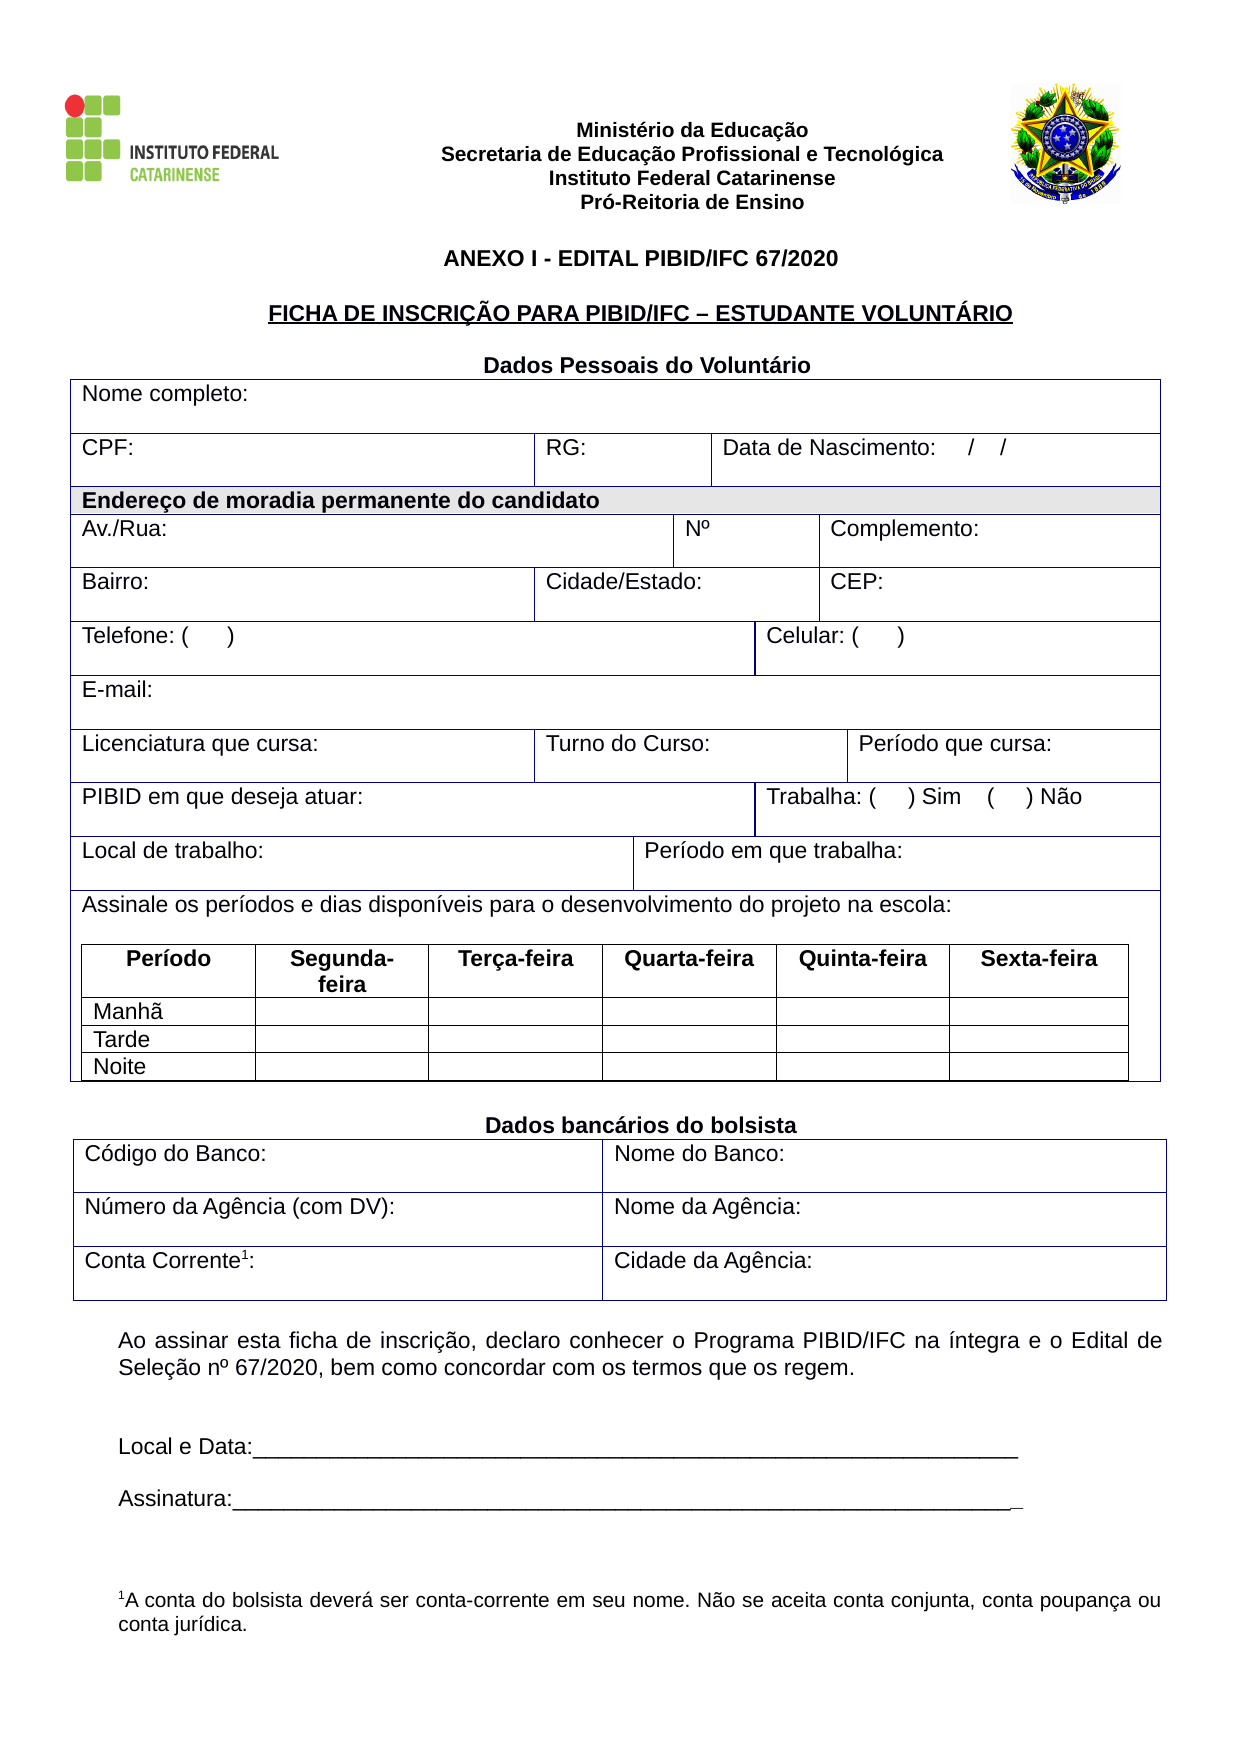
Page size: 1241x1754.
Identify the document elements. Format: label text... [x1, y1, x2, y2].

table_cell Manhã [82, 998, 255, 1025]
table_cell Bairro: [71, 568, 534, 621]
table_cell Nome da Agência: [603, 1193, 1166, 1246]
table_cell Data de Nascimento: / / [712, 434, 1160, 486]
table_cell Celular: ( ) [756, 622, 1160, 675]
subtitle Ao assinar esta ficha de inscrição, declaro conhecer o Programa PIBID/IFC na íntegra e o Edital de Seleção nº 67/2020, bem como concordar com os termos que os regem. [118, 1327, 1163, 1380]
table_cell E-mail: [71, 676, 1160, 728]
table_header Sexta-feira [950, 945, 1128, 997]
table_header Período [82, 945, 255, 997]
table_cell Local de trabalho: [71, 837, 633, 890]
table_header Nome do Banco: [603, 1140, 1166, 1192]
table_cell Complemento: [820, 515, 1160, 567]
table_cell [777, 998, 949, 1025]
table_header Nome completo: [71, 380, 1160, 432]
subtitle Dados Pessoais do Voluntário [118, 352, 1163, 379]
table_cell Noite [82, 1053, 255, 1079]
table_cell Trabalha: ( ) Sim ( ) Não [756, 783, 1160, 836]
table_cell Telefone: ( ) [71, 622, 754, 675]
table_cell [429, 1026, 602, 1052]
table_cell Cidade da Agência: [603, 1247, 1166, 1300]
table_cell Endereço de moradia permanente do candidato [71, 487, 1160, 513]
subtitle Local e Data:____________________________________________________________ [118, 1433, 1163, 1459]
table_cell CEP: [820, 568, 1160, 621]
table_cell [603, 998, 776, 1025]
table_header Quarta-feira [603, 945, 776, 997]
table_cell [950, 1026, 1128, 1052]
table_cell Tarde [82, 1026, 255, 1052]
table_cell PIBID em que deseja atuar: [71, 783, 754, 836]
table_cell Cidade/Estado: [535, 568, 819, 621]
table_cell [429, 998, 602, 1025]
table_header Terça-feira [429, 945, 602, 997]
table_header Código do Banco: [74, 1140, 602, 1192]
table_cell Av./Rua: [71, 515, 673, 567]
subtitle ANEXO I - EDITAL PIBID/IFC 67/2020 [118, 243, 1163, 271]
table_cell [256, 998, 428, 1025]
table_cell Conta Corrente: [74, 1247, 602, 1300]
table_cell [777, 1026, 949, 1052]
table_cell Período em que trabalha: [634, 837, 1160, 890]
table_cell Turno do Curso: [535, 730, 847, 782]
table_cell Número da Agência (com DV): [74, 1193, 602, 1246]
table_cell [603, 1026, 776, 1052]
table_cell [256, 1053, 428, 1079]
table_header Segunda-feira [256, 945, 428, 997]
table_cell CPF: [71, 434, 534, 486]
table_cell Assinale os períodos e dias disponíveis para o desenvolvimento do projeto na escola: [71, 891, 1160, 1081]
picture [46, 72, 297, 203]
table_cell [429, 1053, 602, 1079]
table_cell Nº [674, 515, 819, 567]
table_cell [603, 1053, 776, 1079]
table_cell RG: [535, 434, 711, 486]
table_cell [256, 1026, 428, 1052]
subtitle FICHA DE INSCRIÇÃO PARA PIBID/IFC – ESTUDANTE VOLUNTÁRIO [118, 299, 1163, 326]
table_header Quinta-feira [777, 945, 949, 997]
table_cell [950, 998, 1128, 1025]
picture [1011, 83, 1121, 204]
subtitle Dados bancários do bolsista [118, 1112, 1163, 1138]
subtitle Assinatura:______________________________________________________________ [118, 1485, 1163, 1512]
table_cell [950, 1053, 1128, 1079]
table_cell Licenciatura que cursa: [71, 730, 534, 782]
table_cell [777, 1053, 949, 1079]
table_cell Período que cursa: [848, 730, 1160, 782]
